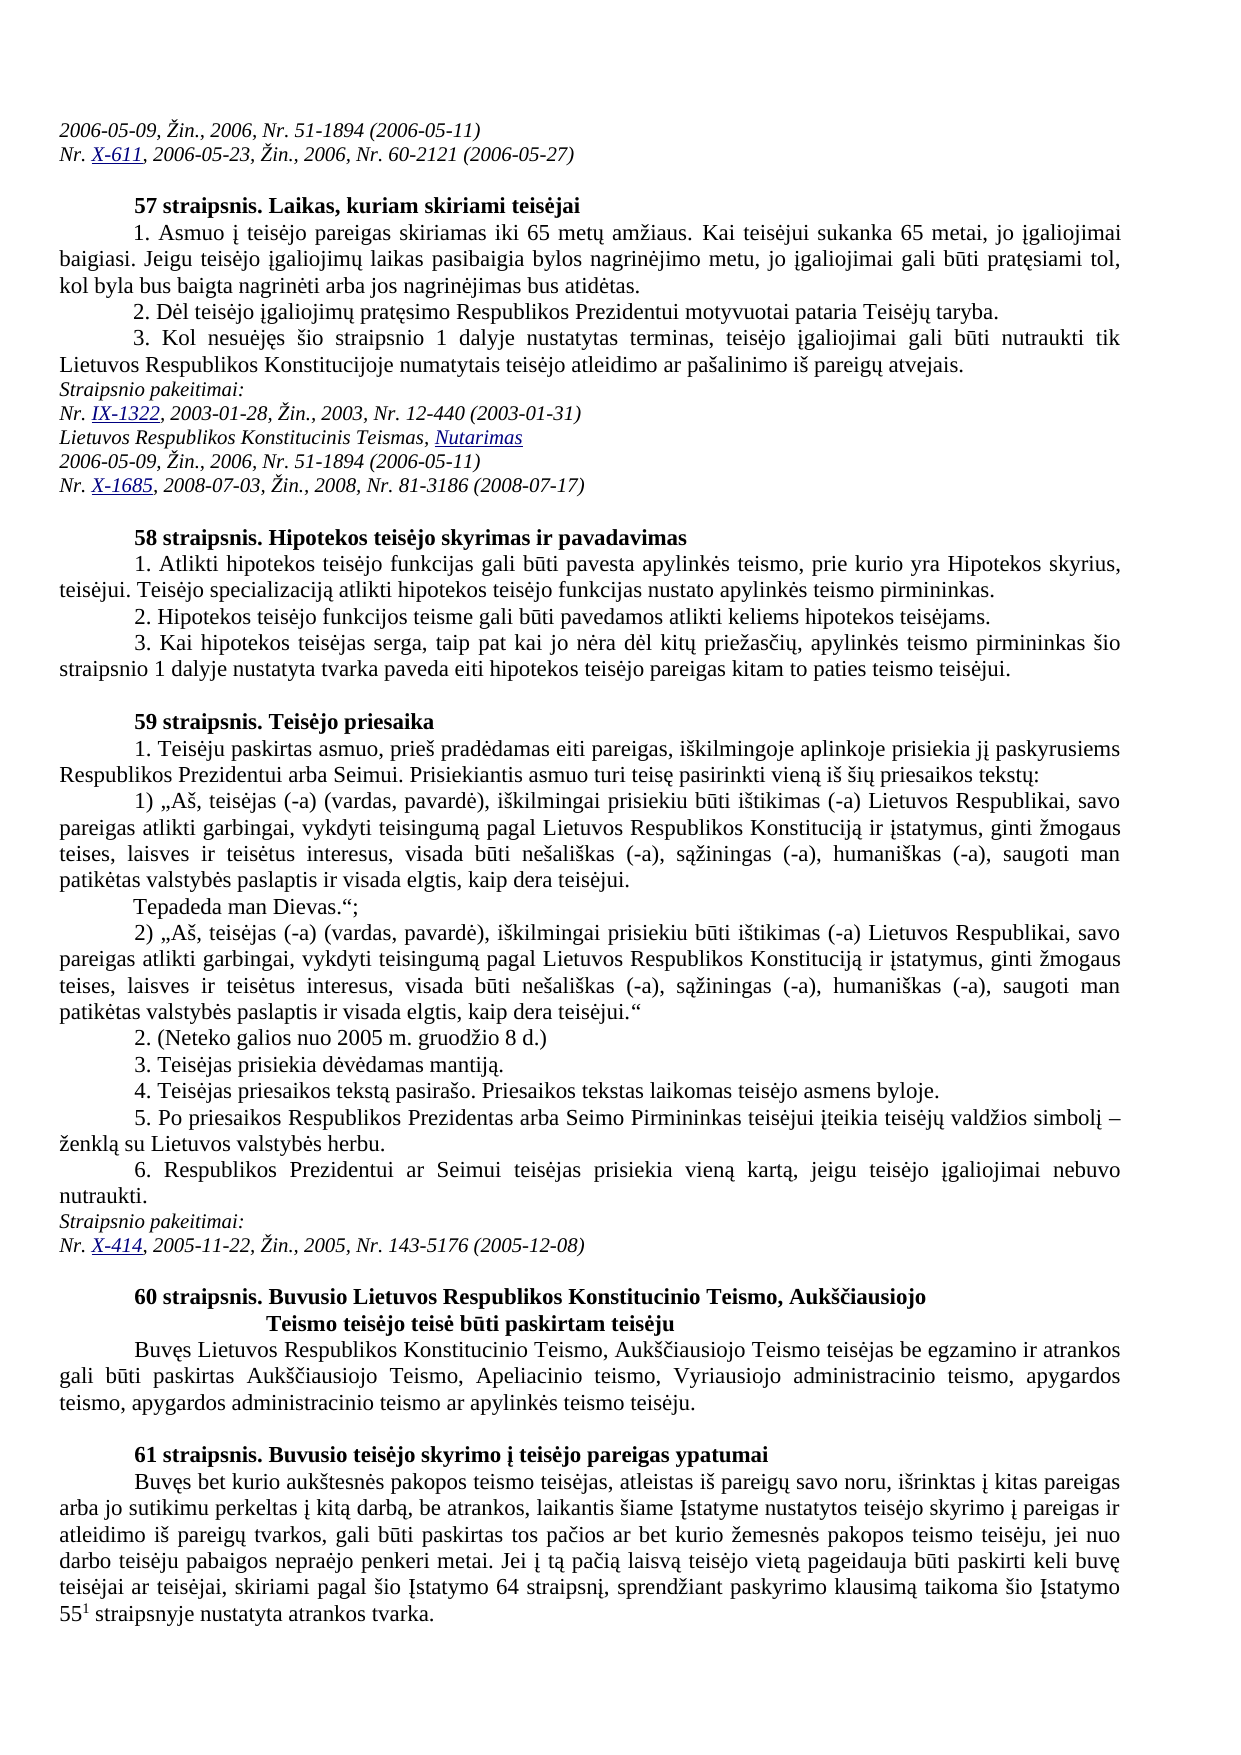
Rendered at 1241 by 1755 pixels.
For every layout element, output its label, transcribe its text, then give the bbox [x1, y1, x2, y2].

text 5. Po priesaikos Respublikos Prezidentas arba Seimo Pirmininkas teisėjui įteikia teisėjų valdžios simbolį – ženklą su Lietuvos valstybės herbu. [59, 1103, 1122, 1156]
text 3. Teisėjas prisiekia dėvėdamas mantiją. [59, 1051, 1122, 1077]
text 3. Kai hipotekos teisėjas serga, taip pat kai jo nėra dėl kitų priežasčių, apylinkės teismo pirmininkas šio straipsnio 1 dalyje nustatyta tvarka paveda eiti hipotekos teisėjo pareigas kitam to paties teismo teisėjui. [59, 629, 1122, 682]
text Nr. IX-1322, 2003-01-28, Žin., 2003, Nr. 12-440 (2003-01-31) [59, 401, 1122, 425]
text 4. Teisėjas priesaikos tekstą pasirašo. Priesaikos tekstas laikomas teisėjo asmens byloje. [59, 1077, 1122, 1103]
text Nr. X-1685, 2008-07-03, Žin., 2008, Nr. 81-3186 (2008-07-17) [59, 473, 1122, 497]
text 2006-05-09, Žin., 2006, Nr. 51-1894 (2006-05-11) [59, 449, 1122, 473]
text 1. Atlikti hipotekos teisėjo funkcijas gali būti pavesta apylinkės teismo, prie kurio yra Hipotekos skyrius, teisėjui. Teisėjo specializaciją atlikti hipotekos teisėjo funkcijas nustato apylinkės teismo pirmininkas. [59, 550, 1122, 603]
text 57 straipsnis. Laikas, kuriam skiriami teisėjai [59, 193, 1122, 219]
text Tepadeda man Dievas.“; [59, 893, 1122, 919]
text 2. (Neteko galios nuo 2005 m. gruodžio 8 d.) [59, 1024, 1122, 1051]
text 58 straipsnis. Hipotekos teisėjo skyrimas ir pavadavimas [59, 524, 1122, 550]
text 61 straipsnis. Buvusio teisėjo skyrimo į teisėjo pareigas ypatumai [59, 1442, 1122, 1468]
subtitle Teismo teisėjo teisė būti paskirtam teisėju [266, 1310, 1122, 1336]
text 6. Respublikos Prezidentui ar Seimui teisėjas prisiekia vieną kartą, jeigu teisėjo įgaliojimai nebuvo nutraukti. [59, 1156, 1122, 1209]
text 59 straipsnis. Teisėjo priesaika [59, 708, 1122, 734]
text Straipsnio pakeitimai: [59, 377, 1122, 401]
text 60 straipsnis. Buvusio Lietuvos Respublikos Konstitucinio Teismo, Aukščiausiojo [134, 1283, 1122, 1310]
text 3. Kol nesuėjęs šio straipsnio 1 dalyje nustatytas terminas, teisėjo įgaliojimai gali būti nutraukti tik Lietuvos Respublikos Konstitucijoje numatytais teisėjo atleidimo ar pašalinimo iš pareigų atvejais. [59, 324, 1122, 377]
text Buvęs bet kurio aukštesnės pakopos teismo teisėjas, atleistas iš pareigų savo noru, išrinktas į kitas pareigas arba jo sutikimu perkeltas į kitą darbą, be atrankos, laikantis šiame Įstatyme nustatytos teisėjo skyrimo į pareigas ir atleidimo iš pareigų tvarkos, gali būti paskirtas tos pačios ar bet kurio žemesnės pakopos teismo teisėju, jei nuo darbo teisėju pabaigos nepraėjo penkeri metai. Jei į tą pačią laisvą teisėjo vietą pageidauja būti paskirti keli buvę teisėjai ar teisėjai, skiriami pagal šio Įstatymo 64 straipsnį, sprendžiant paskyrimo klausimą taikoma šio Įstatymo 551 straipsnyje nustatyta atrankos tvarka. [59, 1468, 1122, 1626]
text 2006-05-09, Žin., 2006, Nr. 51-1894 (2006-05-11) [59, 118, 1122, 142]
text 2) „Aš, teisėjas (-a) (vardas, pavardė), iškilmingai prisiekiu būti ištikimas (-a) Lietuvos Respublikai, savo pareigas atlikti garbingai, vykdyti teisingumą pagal Lietuvos Respublikos Konstituciją ir įstatymus, ginti žmogaus teises, laisves ir teisėtus interesus, visada būti nešališkas (-a), sąžiningas (-a), humaniškas (-a), saugoti man patikėtas valstybės paslaptis ir visada elgtis, kaip dera teisėjui.“ [59, 919, 1122, 1024]
text 1) „Aš, teisėjas (-a) (vardas, pavardė), iškilmingai prisiekiu būti ištikimas (-a) Lietuvos Respublikai, savo pareigas atlikti garbingai, vykdyti teisingumą pagal Lietuvos Respublikos Konstituciją ir įstatymus, ginti žmogaus teises, laisves ir teisėtus interesus, visada būti nešališkas (-a), sąžiningas (-a), humaniškas (-a), saugoti man patikėtas valstybės paslaptis ir visada elgtis, kaip dera teisėjui. [59, 787, 1122, 893]
text Nr. X-611, 2006-05-23, Žin., 2006, Nr. 60-2121 (2006-05-27) [59, 142, 1122, 166]
text Nr. X-414, 2005-11-22, Žin., 2005, Nr. 143-5176 (2005-12-08) [59, 1233, 1122, 1257]
text 2. Hipotekos teisėjo funkcijos teisme gali būti pavedamos atlikti keliems hipotekos teisėjams. [59, 603, 1122, 629]
text Straipsnio pakeitimai: [59, 1209, 1122, 1233]
text 1. Asmuo į teisėjo pareigas skiriamas iki 65 metų amžiaus. Kai teisėjui sukanka 65 metai, jo įgaliojimai baigiasi. Jeigu teisėjo įgaliojimų laikas pasibaigia bylos nagrinėjimo metu, jo įgaliojimai gali būti pratęsiami tol, kol byla bus baigta nagrinėti arba jos nagrinėjimas bus atidėtas. [59, 219, 1122, 298]
text 2. Dėl teisėjo įgaliojimų pratęsimo Respublikos Prezidentui motyvuotai pataria Teisėjų taryba. [59, 298, 1122, 324]
text 1. Teisėju paskirtas asmuo, prieš pradėdamas eiti pareigas, iškilmingoje aplinkoje prisiekia jį paskyrusiems Respublikos Prezidentui arba Seimui. Prisiekiantis asmuo turi teisę pasirinkti vieną iš šių priesaikos tekstų: [59, 734, 1122, 787]
text Lietuvos Respublikos Konstitucinis Teismas, Nutarimas [59, 425, 1122, 449]
text Buvęs Lietuvos Respublikos Konstitucinio Teismo, Aukščiausiojo Teismo teisėjas be egzamino ir atrankos gali būti paskirtas Aukščiausiojo Teismo, Apeliacinio teismo, Vyriausiojo administracinio teismo, apygardos teismo, apygardos administracinio teismo ar apylinkės teismo teisėju. [59, 1336, 1122, 1415]
